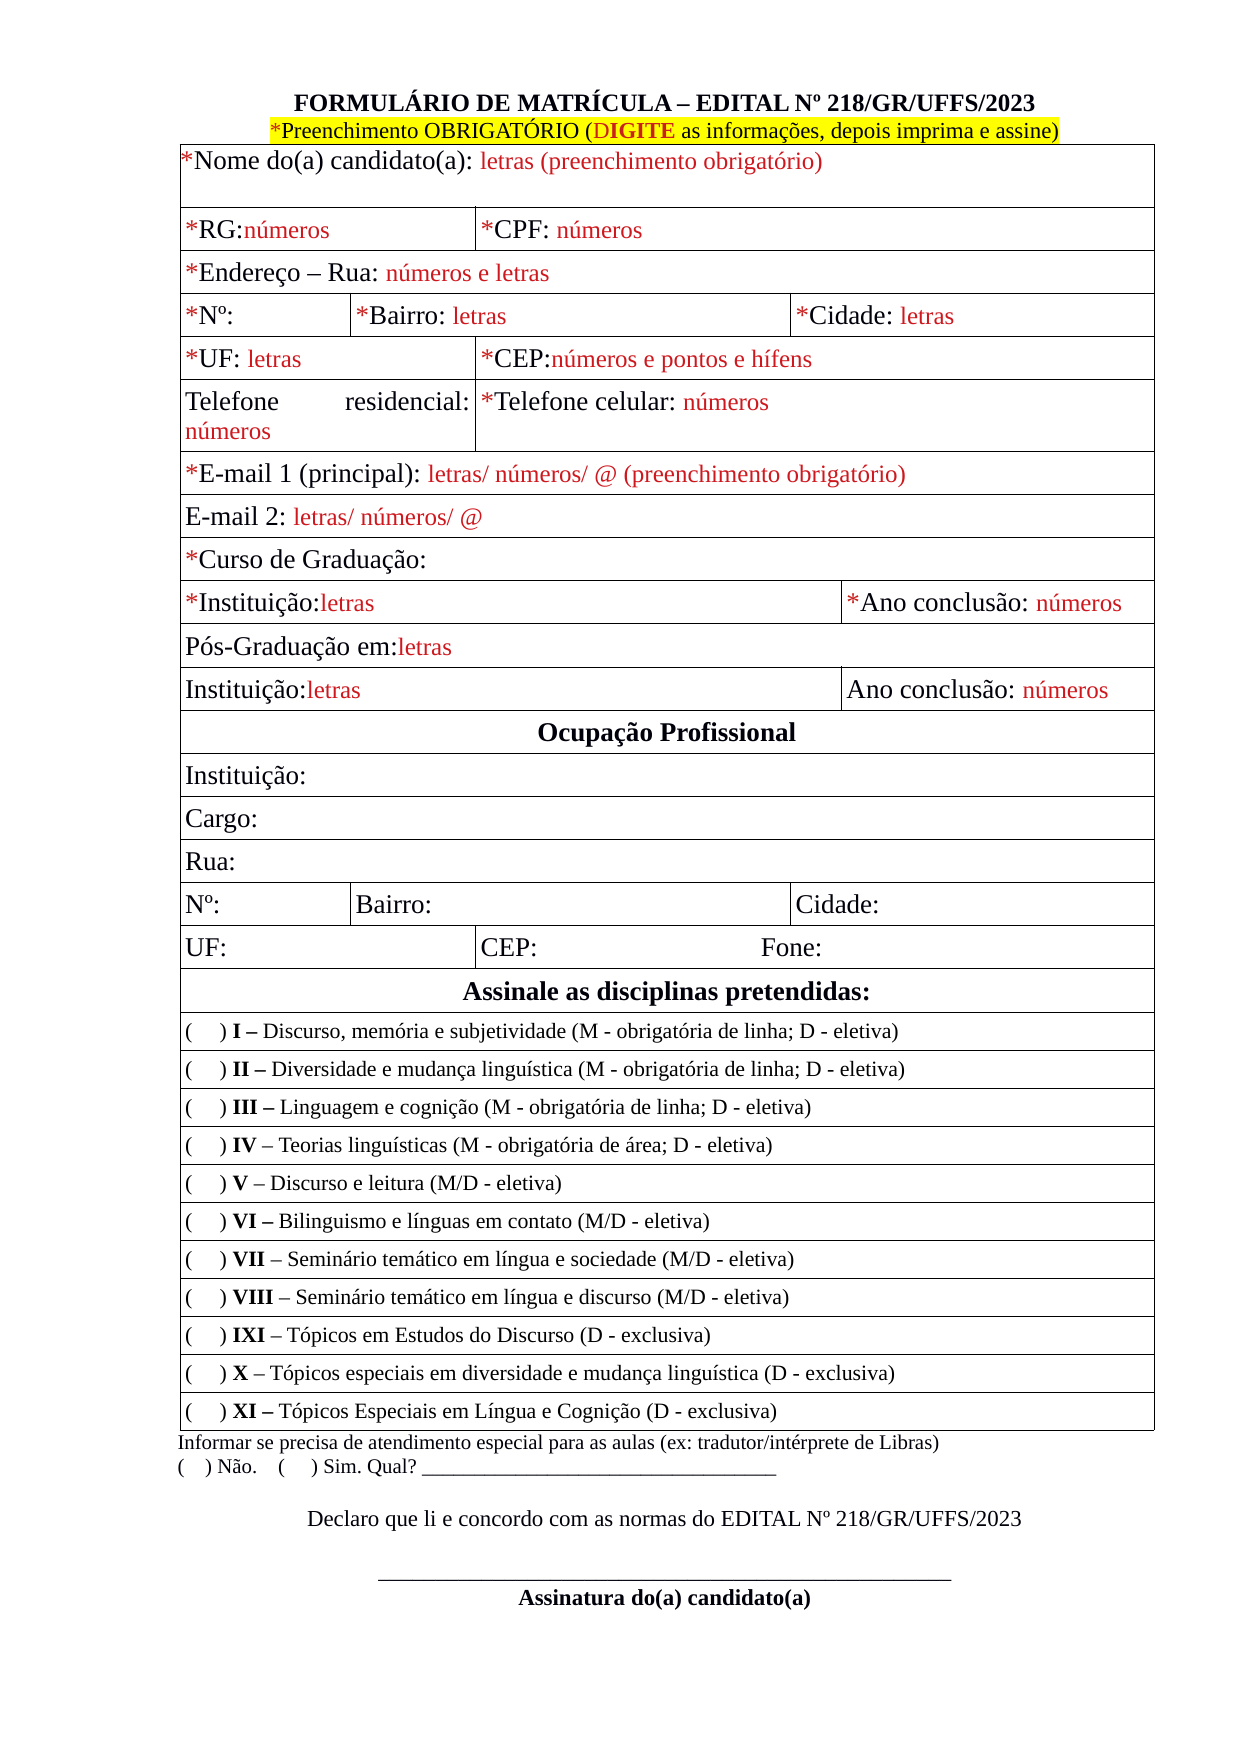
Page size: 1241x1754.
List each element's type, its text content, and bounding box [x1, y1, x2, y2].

text Assinatura do(a) candidato(a) [177, 1584, 1152, 1610]
table_cell ( ) III – Linguagem e cognição (M - obrigatória de linha; D - eletiva) [181, 1089, 1154, 1126]
text Informar se precisa de atendimento especial para as aulas (ex: tradutor/intérprete de Libras) [177, 1430, 1152, 1454]
table_cell Instituição:letras [181, 668, 841, 709]
text *Preenchimento OBRIGATÓRIO (DIGITE as informações, depois imprima e assine) [177, 117, 1152, 144]
table_header *Nome do(a) candidato(a): letras (preenchimento obrigatório) [181, 145, 1154, 206]
table_cell *RG:números [181, 208, 475, 249]
table_cell *Telefone celular: números [476, 380, 1154, 451]
table_cell *Bairro: letras [351, 294, 790, 336]
table_cell *Nº: [181, 294, 350, 336]
table_cell ( ) IV – Teorias linguísticas (M - obrigatória de área; D - eletiva) [181, 1127, 1154, 1163]
table_cell Ano conclusão: números [842, 668, 1154, 709]
table_cell ( ) IXI – Tópicos em Estudos do Discurso (D - exclusiva) [181, 1317, 1154, 1354]
table_cell *Instituição:letras [181, 581, 841, 623]
table_cell *Cidade: letras [791, 294, 1154, 336]
table_cell Cargo: [181, 797, 1154, 839]
table_cell ( ) I – Discurso, memória e subjetividade (M - obrigatória de linha; D - eletiva) [181, 1013, 1154, 1049]
text Declaro que li e concordo com as normas do EDITAL Nº 218/GR/UFFS/2023 [177, 1505, 1152, 1531]
table_cell *CPF: números [476, 208, 1154, 249]
table_cell Telefone residencial: números [181, 380, 475, 451]
table_cell *Endereço – Rua: números e letras [181, 251, 1154, 293]
table_cell *Curso de Graduação: [181, 538, 1154, 580]
table_cell Cidade: [791, 883, 1154, 925]
table_cell ( ) VI – Bilinguismo e línguas em contato (M/D - eletiva) [181, 1203, 1154, 1239]
table_cell *Ano conclusão: números [842, 581, 1154, 623]
table_cell *UF: letras [181, 337, 475, 379]
table_cell CEP: Fone: [476, 926, 1154, 968]
table_cell Nº: [181, 883, 350, 925]
table_cell UF: [181, 926, 475, 968]
table_cell ( ) X – Tópicos especiais em diversidade e mudança linguística (D - exclusiva) [181, 1355, 1154, 1392]
table_cell ( ) VIII – Seminário temático em língua e discurso (M/D - eletiva) [181, 1279, 1154, 1316]
table_cell ( ) V – Discurso e leitura (M/D - eletiva) [181, 1165, 1154, 1202]
table_cell *E-mail 1 (principal): letras/ números/ @ (preenchimento obrigatório) [181, 452, 1154, 494]
text FORMULÁRIO DE MATRÍCULA – EDITAL Nº 218/GR/UFFS/2023 [177, 88, 1152, 117]
table_cell Ocupação Profissional [181, 711, 1154, 753]
table_cell ( ) VII – Seminário temático em língua e sociedade (M/D - eletiva) [181, 1241, 1154, 1278]
table_cell Pós-Graduação em:letras [181, 624, 1154, 666]
table_cell *CEP:números e pontos e hífens [476, 337, 1154, 379]
table_cell Rua: [181, 840, 1154, 882]
table_cell Assinale as disciplinas pretendidas: [181, 969, 1154, 1011]
table_cell Instituição: [181, 754, 1154, 796]
table_cell E-mail 2: letras/ números/ @ [181, 495, 1154, 537]
table_cell ( ) XI – Tópicos Especiais em Língua e Cognição (D - exclusiva) [181, 1393, 1154, 1430]
table_cell Bairro: [351, 883, 790, 925]
text ( ) Não. ( ) Sim. Qual? __________________________________ [177, 1454, 1152, 1478]
table_cell ( ) II – Diversidade e mudança linguística (M - obrigatória de linha; D - eletiva) [181, 1051, 1154, 1087]
text __________________________________________________ [177, 1557, 1152, 1584]
